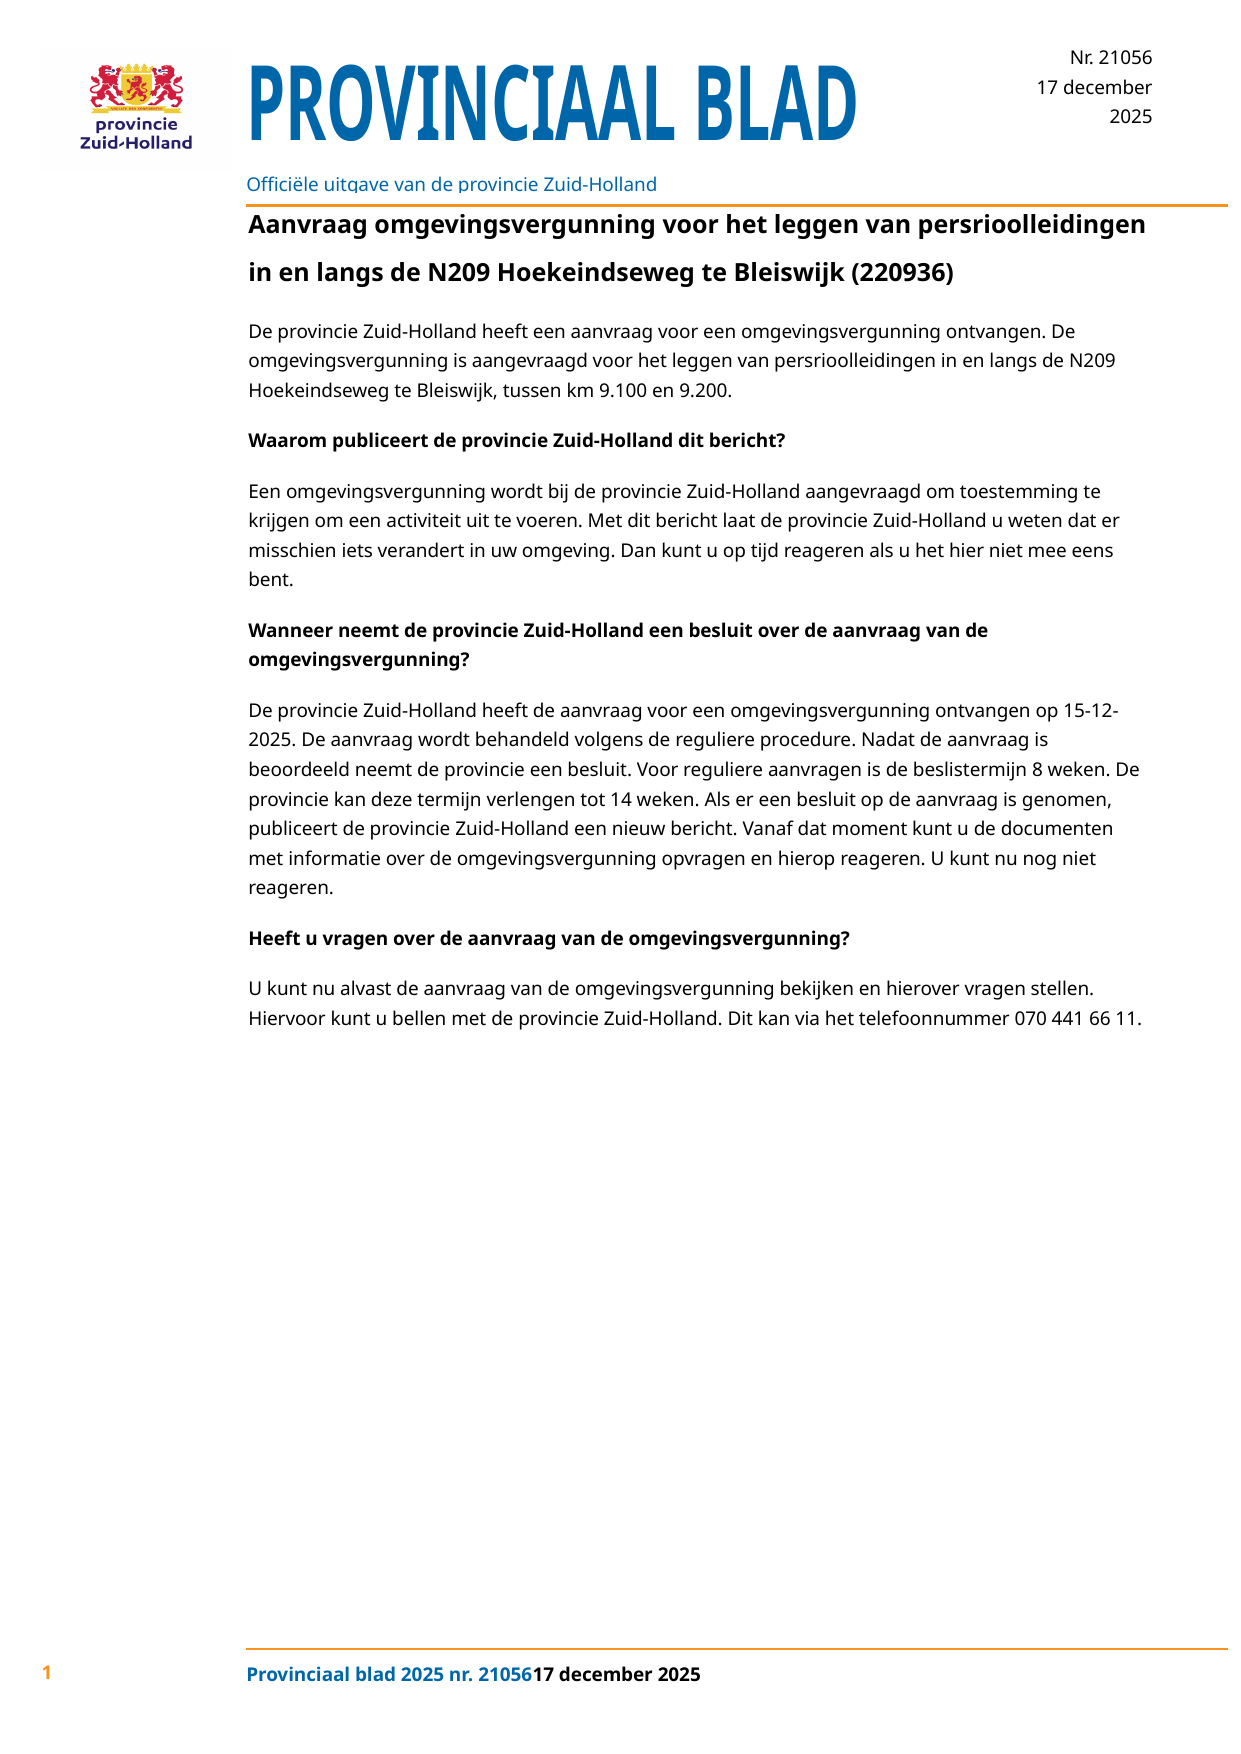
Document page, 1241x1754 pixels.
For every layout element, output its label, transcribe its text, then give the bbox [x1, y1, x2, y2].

text Een omgevingsvergunning wordt bij de provincie Zuid-Holland aangevraagd om toestemming te krijgen om een activiteit uit te voeren. Met dit bericht laat de provincie Zuid-Holland u weten dat er misschien iets verandert in uw omgeving. Dan kunt u op tijd reageren als u het hier niet mee eens bent. [248, 478, 1152, 592]
text De provincie Zuid-Holland heeft een aanvraag voor een omgevingsvergunning ontvangen. De omgevingsvergunning is aangevraagd voor het leggen van persrioolleidingen in en langs de N209 Hoekeindseweg te Bleiswijk, tussen km 9.100 en 9.200. [248, 318, 1152, 403]
picture [41, 47, 231, 172]
text De provincie Zuid-Holland heeft de aanvraag voor een omgevingsvergunning ontvangen op 15-12-2025. De aanvraag wordt behandeld volgens de reguliere procedure. Nadat de aanvraag is beoordeeld neemt de provincie een besluit. Voor reguliere aanvragen is de beslistermijn 8 weken. De provincie kan deze termijn verlengen tot 14 weken. Als er een besluit op de aanvraag is genomen, publiceert de provincie Zuid-Holland een nieuw bericht. Vanaf dat moment kunt u de documenten met informatie over de omgevingsvergunning opvragen en hierop reageren. U kunt nu nog niet reageren. [248, 697, 1152, 900]
text Heeft u vragen over de aanvraag van de omgevingsvergunning? [248, 925, 1152, 951]
text Aanvraag omgevingsvergunning voor het leggen van persrioolleidingen in en langs de N209 Hoekeindseweg te Bleiswijk (220936) [248, 207, 1152, 288]
text Waarom publiceert de provincie Zuid-Holland dit bericht? [248, 427, 1152, 453]
text U kunt nu alvast de aanvraag van de omgevingsvergunning bekijken en hierover vragen stellen. Hiervoor kunt u bellen met de provincie Zuid-Holland. Dit kan via het telefoonnummer 070 441 66 11. [248, 975, 1152, 1031]
text Wanneer neemt de provincie Zuid-Holland een besluit over de aanvraag van de omgevingsvergunning? [248, 617, 1152, 672]
